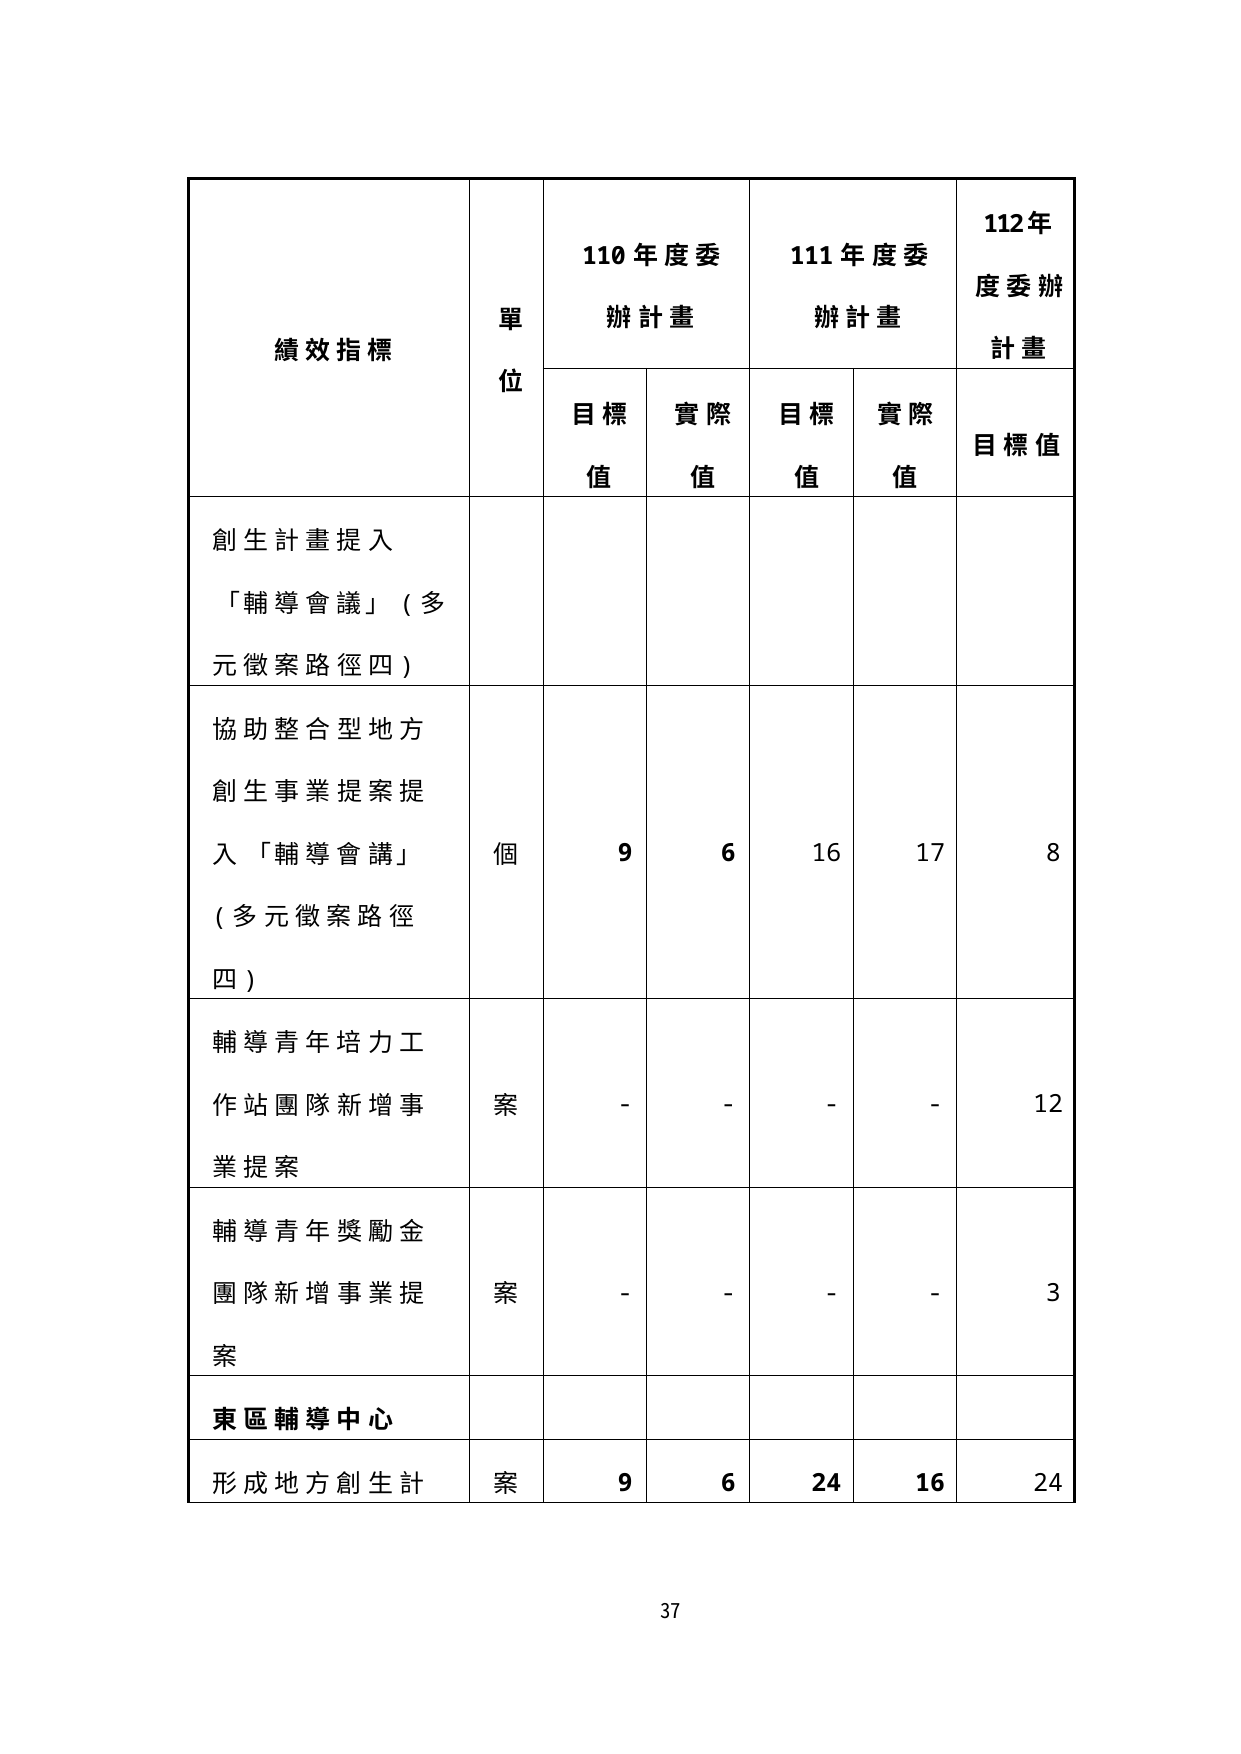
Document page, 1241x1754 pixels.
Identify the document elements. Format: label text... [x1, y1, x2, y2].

table_header 績效指標 [190, 180, 469, 496]
table_header 單位 [470, 180, 543, 496]
table_cell [647, 497, 749, 684]
table_cell 輔導青年獎勵金團隊新增事業提案 [190, 1188, 469, 1375]
table_cell [544, 497, 646, 684]
table_cell 創生計畫提入「輔導會議」(多元徵案路徑四) [190, 497, 469, 684]
table_header 111年度委辦計畫 [750, 180, 956, 368]
table_cell [854, 497, 956, 684]
table_header 112年度委辦計畫 [957, 180, 1073, 368]
table_cell 8 [957, 686, 1073, 998]
table_cell 案 [470, 1188, 543, 1375]
table_cell [750, 1376, 853, 1439]
table_cell 3 [957, 1188, 1073, 1375]
table_cell 6 [647, 686, 749, 998]
table_cell - [647, 1188, 749, 1375]
table_cell 形成地方創生計 [190, 1440, 469, 1502]
table_cell 9 [544, 1440, 646, 1502]
table_cell 案 [470, 999, 543, 1187]
table_cell - [647, 999, 749, 1187]
table_cell - [750, 1188, 853, 1375]
table_cell 實際值 [854, 369, 956, 496]
table_cell 16 [750, 686, 853, 998]
table_cell 實際值 [647, 369, 749, 496]
table_cell - [854, 999, 956, 1187]
table_cell 協助整合型地方創生事業提案提入「輔導會講」(多元徵案路徑四) [190, 686, 469, 998]
table_cell [957, 1376, 1073, 1439]
table_cell - [544, 999, 646, 1187]
table_cell 東區輔導中心 [190, 1376, 469, 1439]
table_header 110年度委辦計畫 [544, 180, 749, 368]
table_cell 16 [854, 1440, 956, 1502]
table_cell 案 [470, 1440, 543, 1502]
table_cell 17 [854, 686, 956, 998]
table_cell 24 [750, 1440, 853, 1502]
table_cell 12 [957, 999, 1073, 1187]
table_cell 6 [647, 1440, 749, 1502]
table_cell [470, 1376, 543, 1439]
table_cell 目標值 [544, 369, 646, 496]
table_cell [544, 1376, 646, 1439]
table_cell 目標值 [750, 369, 853, 496]
table_cell 個 [470, 686, 543, 998]
table_cell 目標值 [957, 369, 1073, 496]
table_cell [854, 1376, 956, 1439]
table_cell [957, 497, 1073, 684]
table_cell [750, 497, 853, 684]
table_cell 9 [544, 686, 646, 998]
table_cell - [854, 1188, 956, 1375]
table_cell 24 [957, 1440, 1073, 1502]
table_cell - [750, 999, 853, 1187]
table_cell 輔導青年培力工作站團隊新增事業提案 [190, 999, 469, 1187]
table_cell [470, 497, 543, 684]
table_cell - [544, 1188, 646, 1375]
table_cell [647, 1376, 749, 1439]
